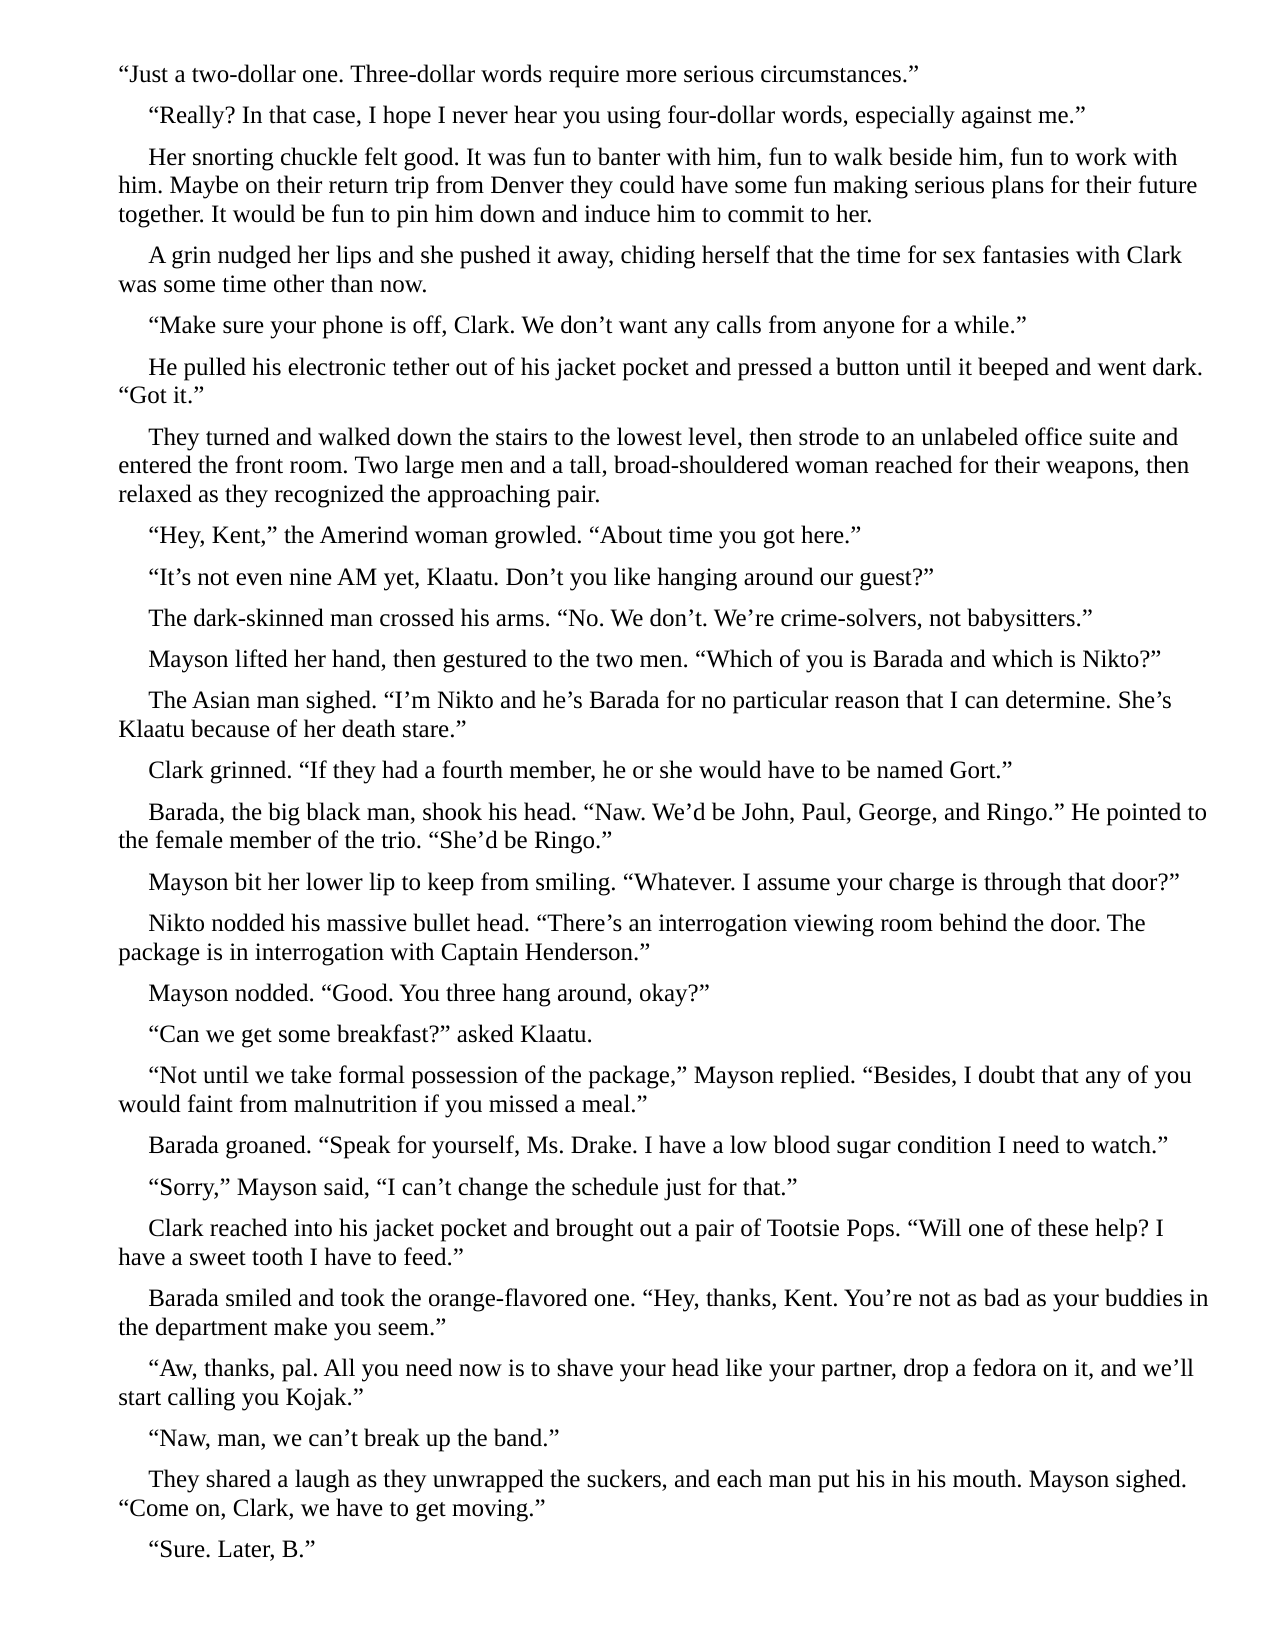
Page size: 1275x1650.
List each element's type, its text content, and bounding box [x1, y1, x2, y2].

text Clark reached into his jacket pocket and brought out a pair of Tootsie Pops. “Will one of these help? I have a sweet tooth I have to feed.” [118, 1213, 1216, 1270]
text “Sorry,” Mayson said, “I can’t change the schedule just for that.” [118, 1172, 1216, 1200]
text Barada groaned. “Speak for yourself, Ms. Drake. I have a low blood sugar condition I need to watch.” [118, 1130, 1216, 1159]
text “Hey, Kent,” the Amerind woman growled. “About time you got here.” [118, 520, 1216, 549]
text They turned and walked down the stairs to the lowest level, then strode to an unlabeled office suite and entered the front room. Two large men and a tall, broad-shouldered woman reached for their weapons, then relaxed as they recognized the approaching pair. [118, 422, 1216, 508]
text “Can we get some breakfast?” asked Klaatu. [118, 1019, 1216, 1048]
text Nikto nodded his massive bullet head. “There’s an interrogation viewing room behind the door. The package is in interrogation with Captain Henderson.” [118, 908, 1216, 965]
text Barada smiled and took the orange-flavored one. “Hey, thanks, Kent. You’re not as bad as your buddies in the department make you seem.” [118, 1283, 1216, 1340]
text “Aw, thanks, pal. All you need now is to shave your head like your partner, drop a fedora on it, and we’ll start calling you Kojak.” [118, 1353, 1216, 1410]
text “Sure. Later, B.” [118, 1534, 1216, 1563]
text “Not until we take formal possession of the package,” Mayson replied. “Besides, I doubt that any of you would faint from malnutrition if you missed a meal.” [118, 1060, 1216, 1118]
text “Really? In that case, I hope I never hear you using four-dollar words, especially against me.” [118, 100, 1216, 129]
text The Asian man sighed. “I’m Nikto and he’s Barada for no particular reason that I can determine. She’s Klaatu because of her death stare.” [118, 685, 1216, 743]
text “Naw, man, we can’t break up the band.” [118, 1423, 1216, 1452]
text A grin nudged her lips and she pushed it away, chiding herself that the time for sex fantasies with Clark was some time other than now. [118, 240, 1216, 298]
text “It’s not even nine AM yet, Klaatu. Don’t you like hanging around our guest?” [118, 562, 1216, 590]
text Mayson nodded. “Good. You three hang around, okay?” [118, 978, 1216, 1007]
text He pulled his electronic tether out of his jacket pocket and pressed a button until it beeped and went dark. “Got it.” [118, 352, 1216, 409]
text “Just a two-dollar one. Three-dollar words require more serious circumstances.” [118, 59, 1216, 88]
text Clark grinned. “If they had a fourth member, he or she would have to be named Gort.” [118, 755, 1216, 784]
text Barada, the big black man, shook his head. “Naw. We’d be John, Paul, George, and Ringo.” He pointed to the female member of the trio. “She’d be Ringo.” [118, 797, 1216, 854]
text Mayson bit her lower lip to keep from smiling. “Whatever. I assume your charge is through that door?” [118, 867, 1216, 895]
text Her snorting chuckle felt good. It was fun to banter with him, fun to walk beside him, fun to work with him. Maybe on their return trip from Denver they could have some fun making serious plans for their future together. It would be fun to pin him down and induce him to commit to her. [118, 142, 1216, 228]
text “Make sure your phone is off, Clark. We don’t want any calls from anyone for a while.” [118, 310, 1216, 339]
text Mayson lifted her hand, then gestured to the two men. “Which of you is Barada and which is Nikto?” [118, 644, 1216, 673]
text The dark-skinned man crossed his arms. “No. We don’t. We’re crime-solvers, not babysitters.” [118, 603, 1216, 632]
text They shared a laugh as they unwrapped the suckers, and each man put his in his mouth. Mayson sighed. “Come on, Clark, we have to get moving.” [118, 1464, 1216, 1522]
